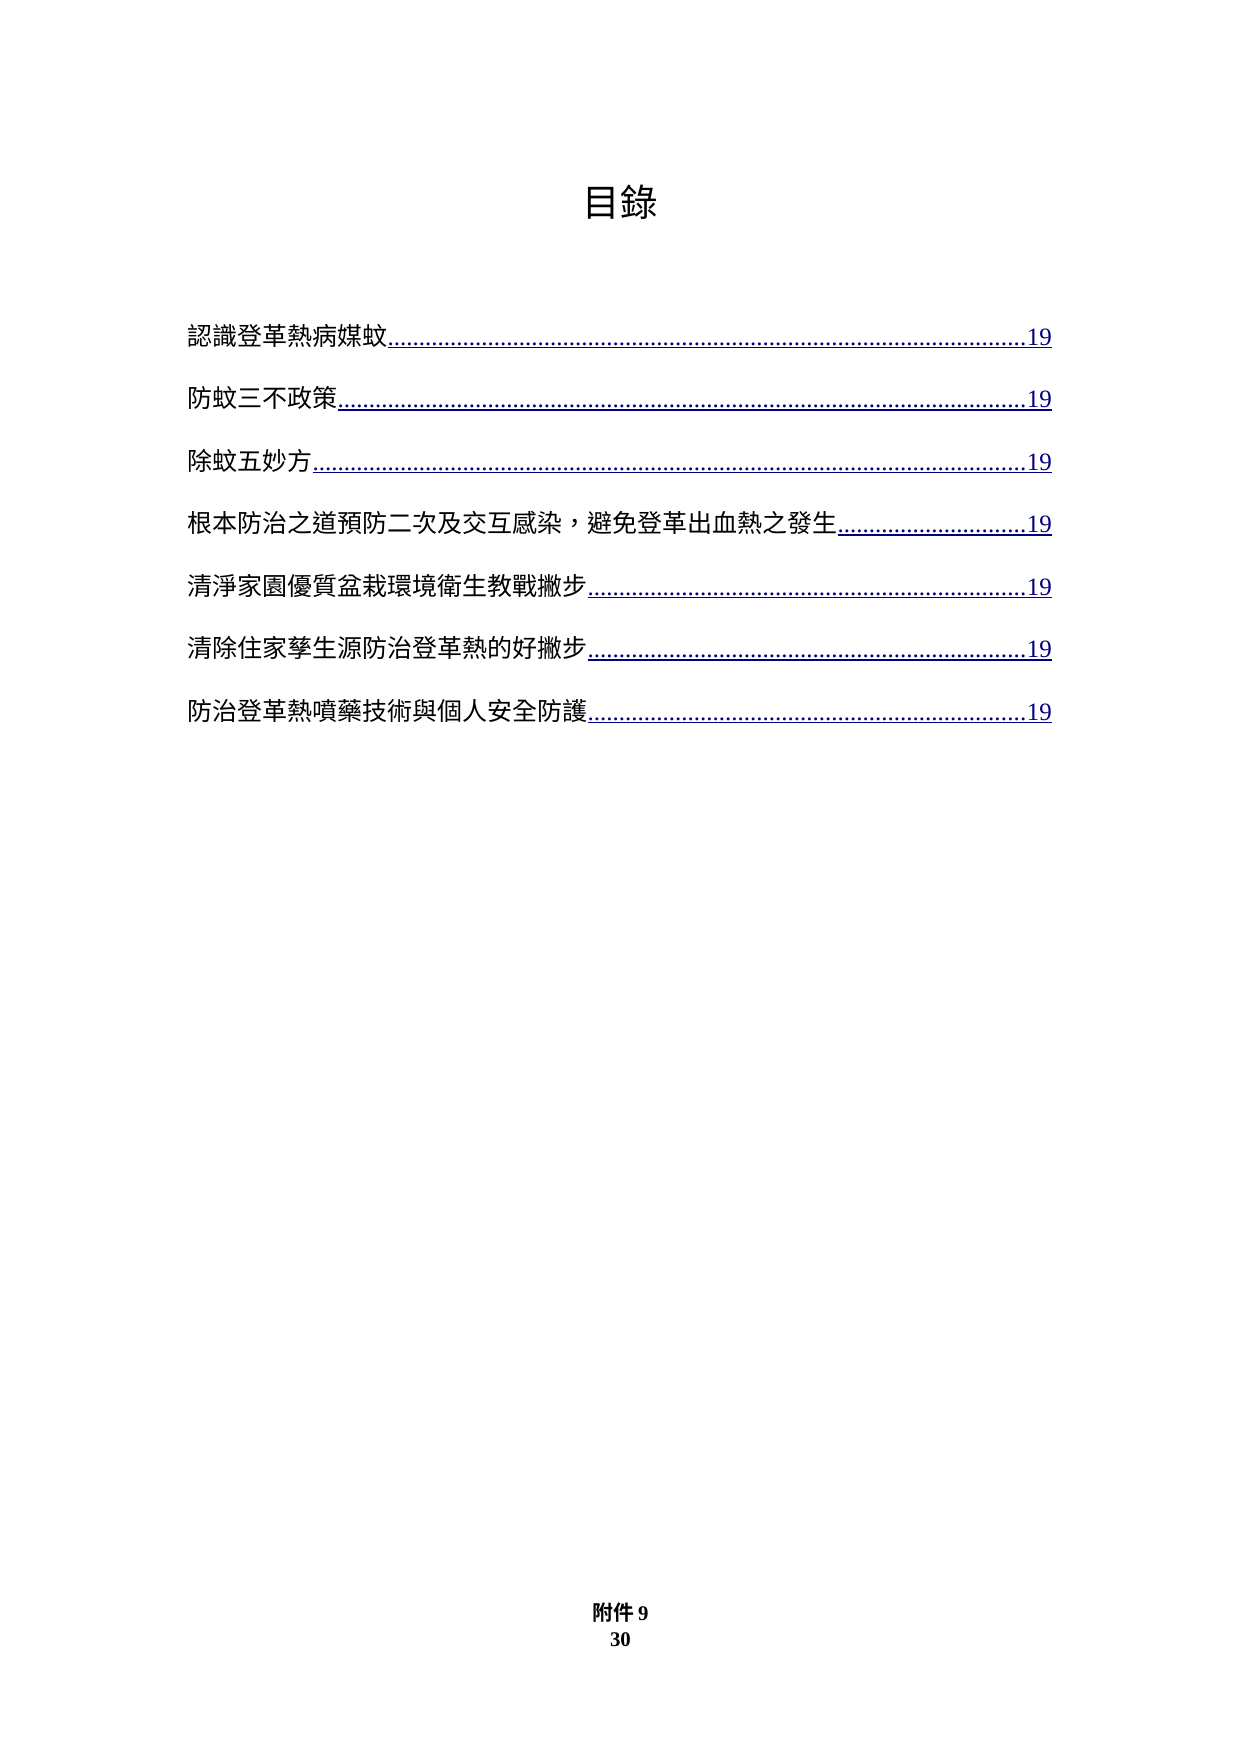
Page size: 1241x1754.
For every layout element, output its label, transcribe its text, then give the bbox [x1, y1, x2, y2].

text 除蚊五妙方 19 [187, 417, 1053, 480]
text 清淨家園優質盆栽環境衛生教戰撇步 19 [187, 542, 1053, 605]
text 防治登革熱噴藥技術與個人安全防護 19 [187, 667, 1053, 730]
text 根本防治之道預防二次及交互感染，避免登革出血熱之發生 19 [187, 480, 1053, 542]
text 清除住家孳生源防治登革熱的好撇步 19 [187, 605, 1053, 667]
text 目錄 [187, 173, 1053, 227]
text 防蚊三不政策 19 [187, 355, 1053, 417]
text 認識登革熱病媒蚊 19 [187, 292, 1053, 355]
